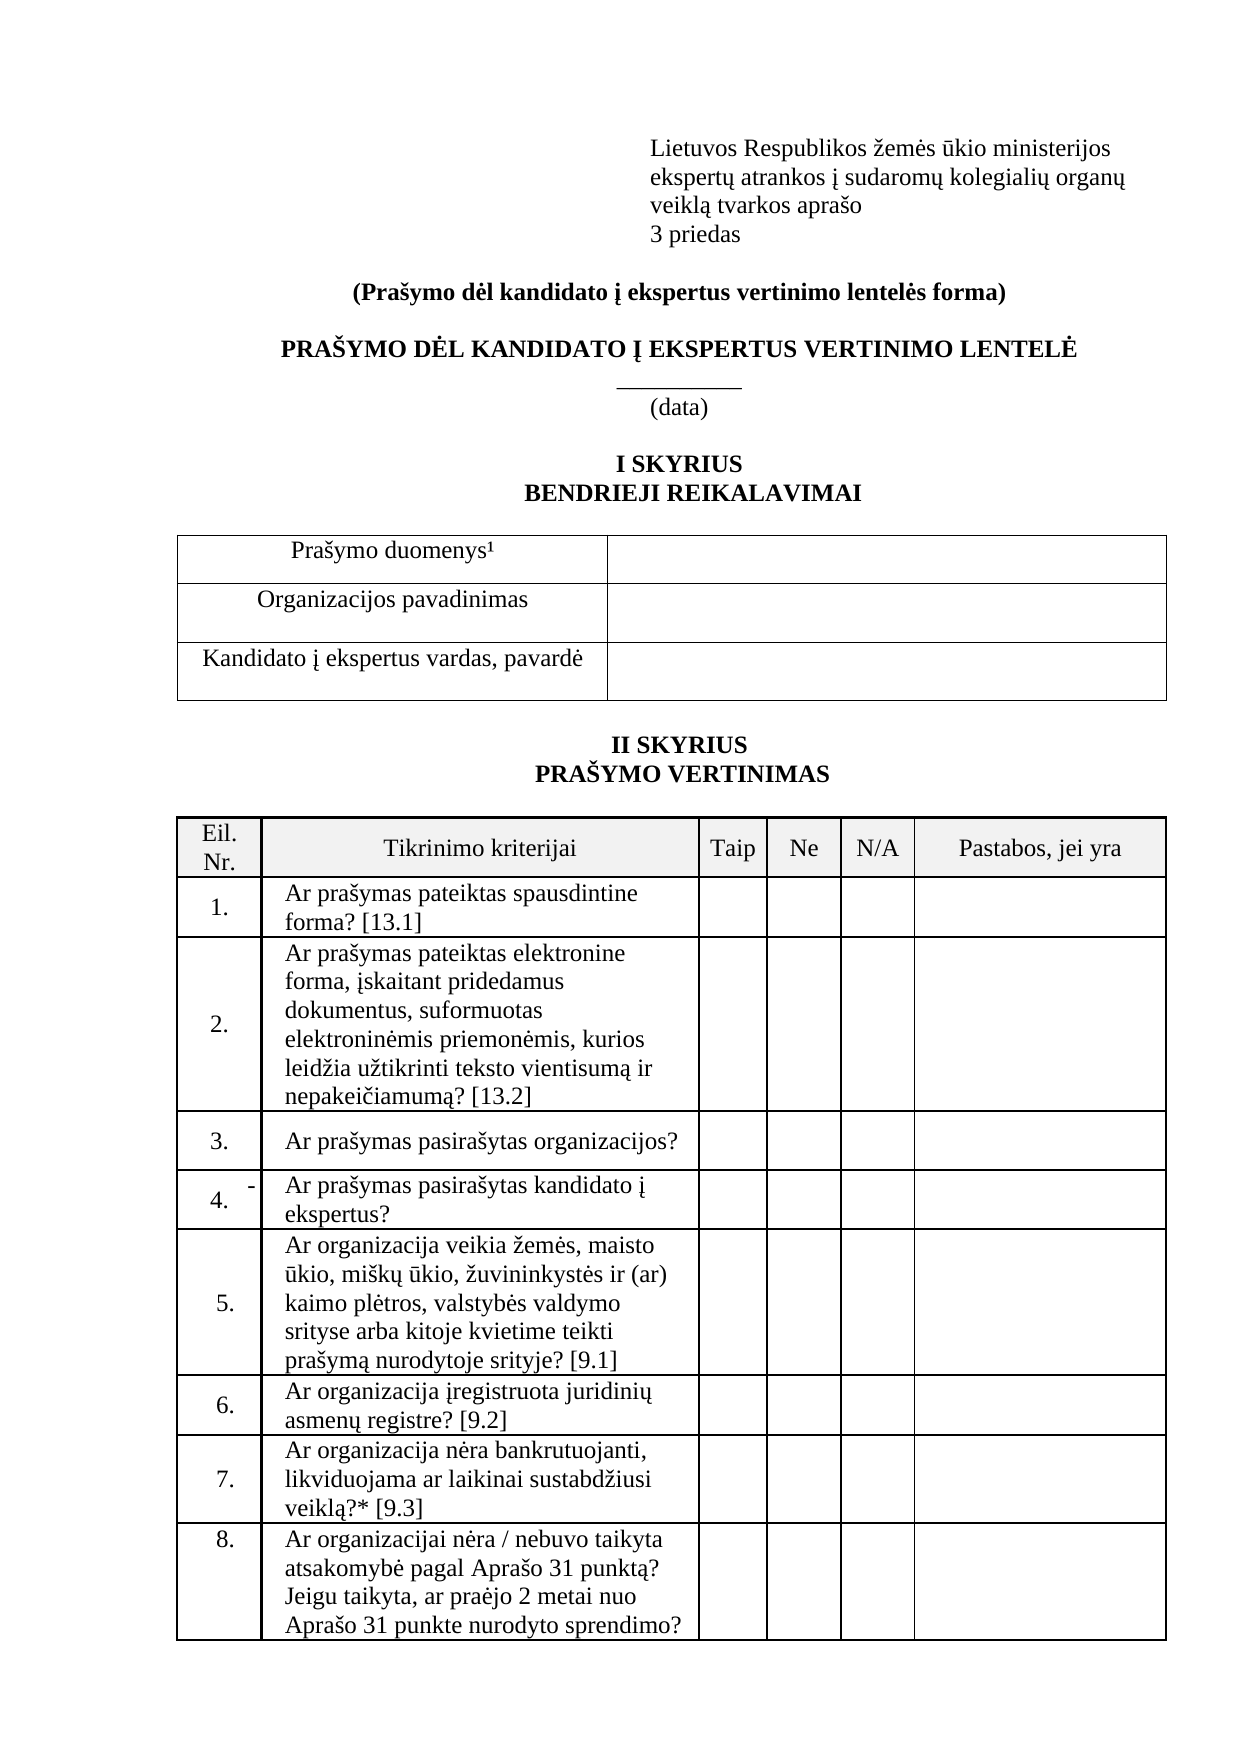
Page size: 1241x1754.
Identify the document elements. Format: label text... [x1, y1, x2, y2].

table_cell [915, 1436, 1165, 1522]
table_cell [700, 1112, 766, 1168]
text (Prašymo dėl kandidato į ekspertus vertinimo lentelės forma) [177, 277, 1181, 305]
table_cell Ar prašymas pasirašytas organizacijos? [263, 1112, 698, 1168]
table_cell [768, 1112, 840, 1168]
table_cell [915, 878, 1165, 936]
table_cell Organizacijos pavadinimas [178, 584, 607, 642]
text 3 priedas [650, 219, 1181, 248]
table_header Eil. Nr. [178, 819, 260, 876]
table_cell 1. [178, 878, 260, 936]
table_cell [915, 1230, 1165, 1374]
table_cell [768, 878, 840, 936]
table_cell 3. [178, 1112, 260, 1168]
table_header [608, 536, 1166, 583]
table_cell [915, 938, 1165, 1110]
table_header Ne [768, 819, 840, 876]
text __________ [177, 363, 1181, 392]
table_cell [915, 1171, 1165, 1228]
table_cell [842, 1112, 914, 1168]
text (data) [177, 392, 1181, 420]
table_cell [700, 1171, 766, 1228]
table_cell [842, 878, 914, 936]
table_header Tikrinimo kriterijai [263, 819, 698, 876]
table_cell [608, 643, 1166, 700]
table_cell [842, 1436, 914, 1522]
table_cell 5. [178, 1230, 260, 1374]
text BENDRIEJI REIKALAVIMAI [177, 478, 1181, 507]
table_cell [700, 1524, 766, 1639]
table_cell [842, 1524, 914, 1639]
table_cell [700, 1376, 766, 1433]
table_cell [768, 1376, 840, 1433]
text Lietuvos Respublikos žemės ūkio ministerijos [650, 133, 1181, 162]
table_cell [915, 1376, 1165, 1433]
table_cell [700, 878, 766, 936]
table_cell Kandidato į ekspertus vardas, pavardė [178, 643, 607, 700]
table_cell [768, 1524, 840, 1639]
table_cell Ar prašymas pateiktas spausdintine forma? [13.1] [263, 878, 698, 936]
table_cell [915, 1112, 1165, 1168]
table_cell [700, 1230, 766, 1374]
text PRAŠYMO DĖL KANDIDATO Į EKSPERTUS VERTINIMO LENTELĖ [177, 334, 1181, 363]
table_cell 6. [178, 1376, 260, 1433]
table_cell 8. [178, 1524, 260, 1639]
table_header Prašymo duomenys¹ [178, 536, 607, 583]
table_cell [842, 1230, 914, 1374]
text II SKYRIUS [177, 730, 1181, 759]
table_cell Ar prašymas pateiktas elektronine forma, įskaitant pridedamus dokumentus, suformuotas elektroninėmis priemonėmis, kurios leidžia užtikrinti teksto vientisumą ir nepakeičiamumą? [13.2] [263, 938, 698, 1110]
table_header N/A [842, 819, 914, 876]
table_cell Ar organizacija nėra bankrutuojanti, likviduojama ar laikinai sustabdžiusi veiklą?* [9.3] [263, 1436, 698, 1522]
table_cell [608, 584, 1166, 642]
table_cell [842, 1171, 914, 1228]
table_cell 2. [178, 938, 260, 1110]
table_cell [700, 1436, 766, 1522]
table_cell [768, 938, 840, 1110]
table_cell [700, 938, 766, 1110]
table_cell [768, 1436, 840, 1522]
table_cell - Ar prašymas pasirašytas kandidato į ekspertus? [263, 1171, 698, 1228]
text PRAŠYMO VERTINIMAS [177, 759, 1181, 788]
table_cell Ar organizacijai nėra / nebuvo taikyta atsakomybė pagal Aprašo 31 punktą? Jeigu taikyta, ar praėjo 2 metai nuo Aprašo 31 punkte nurodyto sprendimo? [263, 1524, 698, 1639]
table_header Taip [700, 819, 766, 876]
table_header Pastabos, jei yra [915, 819, 1165, 876]
table_cell Ar organizacija veikia žemės, maisto ūkio, miškų ūkio, žuvininkystės ir (ar) kaimo plėtros, valstybės valdymo srityse arba kitoje kvietime teikti prašymą nurodytoje srityje? [9.1] [263, 1230, 698, 1374]
text I SKYRIUS [177, 449, 1181, 478]
text veiklą tvarkos aprašo [650, 190, 1181, 219]
table_cell [768, 1230, 840, 1374]
table_cell [768, 1171, 840, 1228]
table_cell [915, 1524, 1165, 1639]
table_cell 7. [178, 1436, 260, 1522]
text ekspertų atrankos į sudaromų kolegialių organų [650, 162, 1181, 190]
table_cell [842, 1376, 914, 1433]
table_cell [842, 938, 914, 1110]
table_cell 4. [178, 1171, 260, 1228]
table_cell Ar organizacija įregistruota juridinių asmenų registre? [9.2] [263, 1376, 698, 1433]
